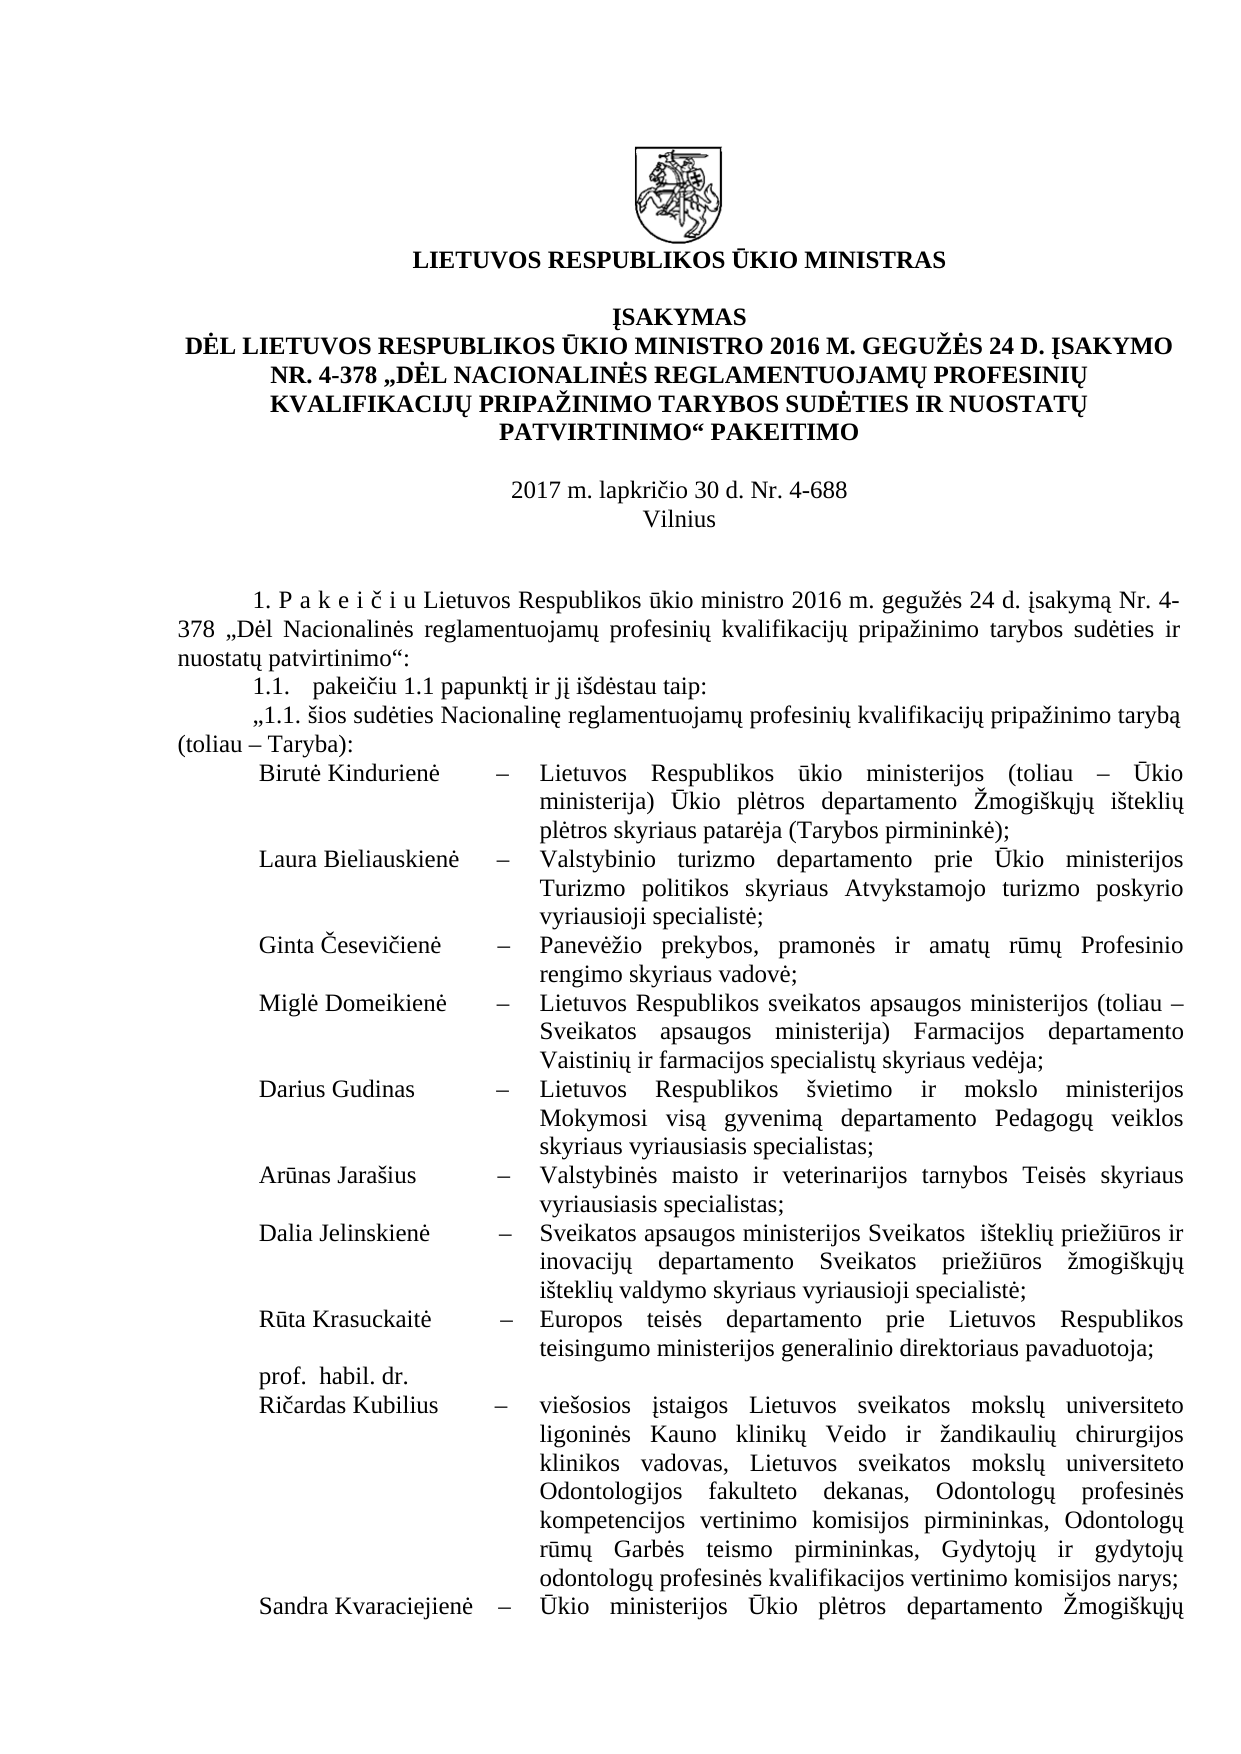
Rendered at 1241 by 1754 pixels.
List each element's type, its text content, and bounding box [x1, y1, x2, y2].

table_header Lietuvos Respublikos ūkio ministerijos (toliau – Ūkio ministerija) Ūkio plėtros departamento Žmogiškųjų išteklių plėtros skyriaus patarėja (Tarybos pirmininkė); [528, 758, 1196, 844]
text Vilnius [177, 504, 1181, 532]
table_header Birutė Kindurienė – [248, 758, 528, 844]
table_cell Panevėžio prekybos, pramonės ir amatų rūmų Profesinio rengimo skyriaus vadovė; [528, 930, 1196, 988]
text dėl lietuvos respublikos ūkio ministro 2016 m. gegužės 24 d. įsakymo Nr. 4-378 „DĖL nacionalinės reglamentuojamų profesinių kvalifikacijų pripažinimo tarybos sudėties ir nuostatų patvirtinimo“ pakeitimo [177, 331, 1181, 446]
text 2017 m. lapkričio 30 d. Nr. 4-688 [177, 475, 1181, 504]
table_cell Lietuvos Respublikos švietimo ir mokslo ministerijos Mokymosi visą gyvenimą departamento Pedagogų veiklos skyriaus vyriausiasis specialistas; [528, 1074, 1196, 1160]
table_cell Ginta Česevičienė – [248, 930, 528, 988]
table_cell Darius Gudinas – [248, 1074, 528, 1160]
table_cell Ūkio ministerijos Ūkio plėtros departamento Žmogiškųjų [528, 1591, 1196, 1620]
table_cell prof. habil. dr. Ričardas Kubilius – [248, 1361, 528, 1591]
text 1.1. pakeičiu 1.1 papunktį ir jį išdėstau taip: [177, 671, 1181, 700]
text „1.1. šios sudėties Nacionalinę reglamentuojamų profesinių kvalifikacijų pripažinimo tarybą (toliau – Taryba): [177, 700, 1181, 758]
table_cell Miglė Domeikienė – [248, 988, 528, 1074]
text įsakymas [177, 302, 1181, 331]
table_cell Europos teisės departamento prie Lietuvos Respublikos teisingumo ministerijos generalinio direktoriaus pavaduotoja; [528, 1304, 1196, 1361]
table_cell Arūnas Jarašius – Dalia Jelinskienė – [248, 1160, 528, 1304]
text 1. P a k e i č i u Lietuvos Respublikos ūkio ministro 2016 m. gegužės 24 d. įsakymą Nr. 4-378 „Dėl Nacionalinės reglamentuojamų profesinių kvalifikacijų pripažinimo tarybos sudėties ir nuostatų patvirtinimo“: [177, 585, 1181, 671]
table_cell Laura Bieliauskienė – [248, 844, 528, 930]
table_cell Valstybinio turizmo departamento prie Ūkio ministerijos Turizmo politikos skyriaus Atvykstamojo turizmo poskyrio vyriausioji specialistė; [528, 844, 1196, 930]
table_cell Valstybinės maisto ir veterinarijos tarnybos Teisės skyriaus vyriausiasis specialistas; Sveikatos apsaugos ministerijos Sveikatos išteklių priežiūros ir inovacijų departamento Sveikatos priežiūros žmogiškųjų išteklių valdymo skyriaus vyriausioji specialistė; [528, 1160, 1196, 1304]
text LIETUVOS RESPUBLIKOS ŪKIO MINISTRAS [177, 245, 1181, 274]
table_cell Rūta Krasuckaitė – [248, 1304, 528, 1361]
table_cell Sandra Kvaraciejienė – [248, 1591, 528, 1620]
table_cell viešosios įstaigos Lietuvos sveikatos mokslų universiteto ligoninės Kauno klinikų Veido ir žandikaulių chirurgijos klinikos vadovas, Lietuvos sveikatos mokslų universiteto Odontologijos fakulteto dekanas, Odontologų profesinės kompetencijos vertinimo komisijos pirmininkas, Odontologų rūmų Garbės teismo pirmininkas, Gydytojų ir gydytojų odontologų profesinės kvalifikacijos vertinimo komisijos narys; [528, 1361, 1196, 1591]
table_cell Lietuvos Respublikos sveikatos apsaugos ministerijos (toliau – Sveikatos apsaugos ministerija) Farmacijos departamento Vaistinių ir farmacijos specialistų skyriaus vedėja; [528, 988, 1196, 1074]
